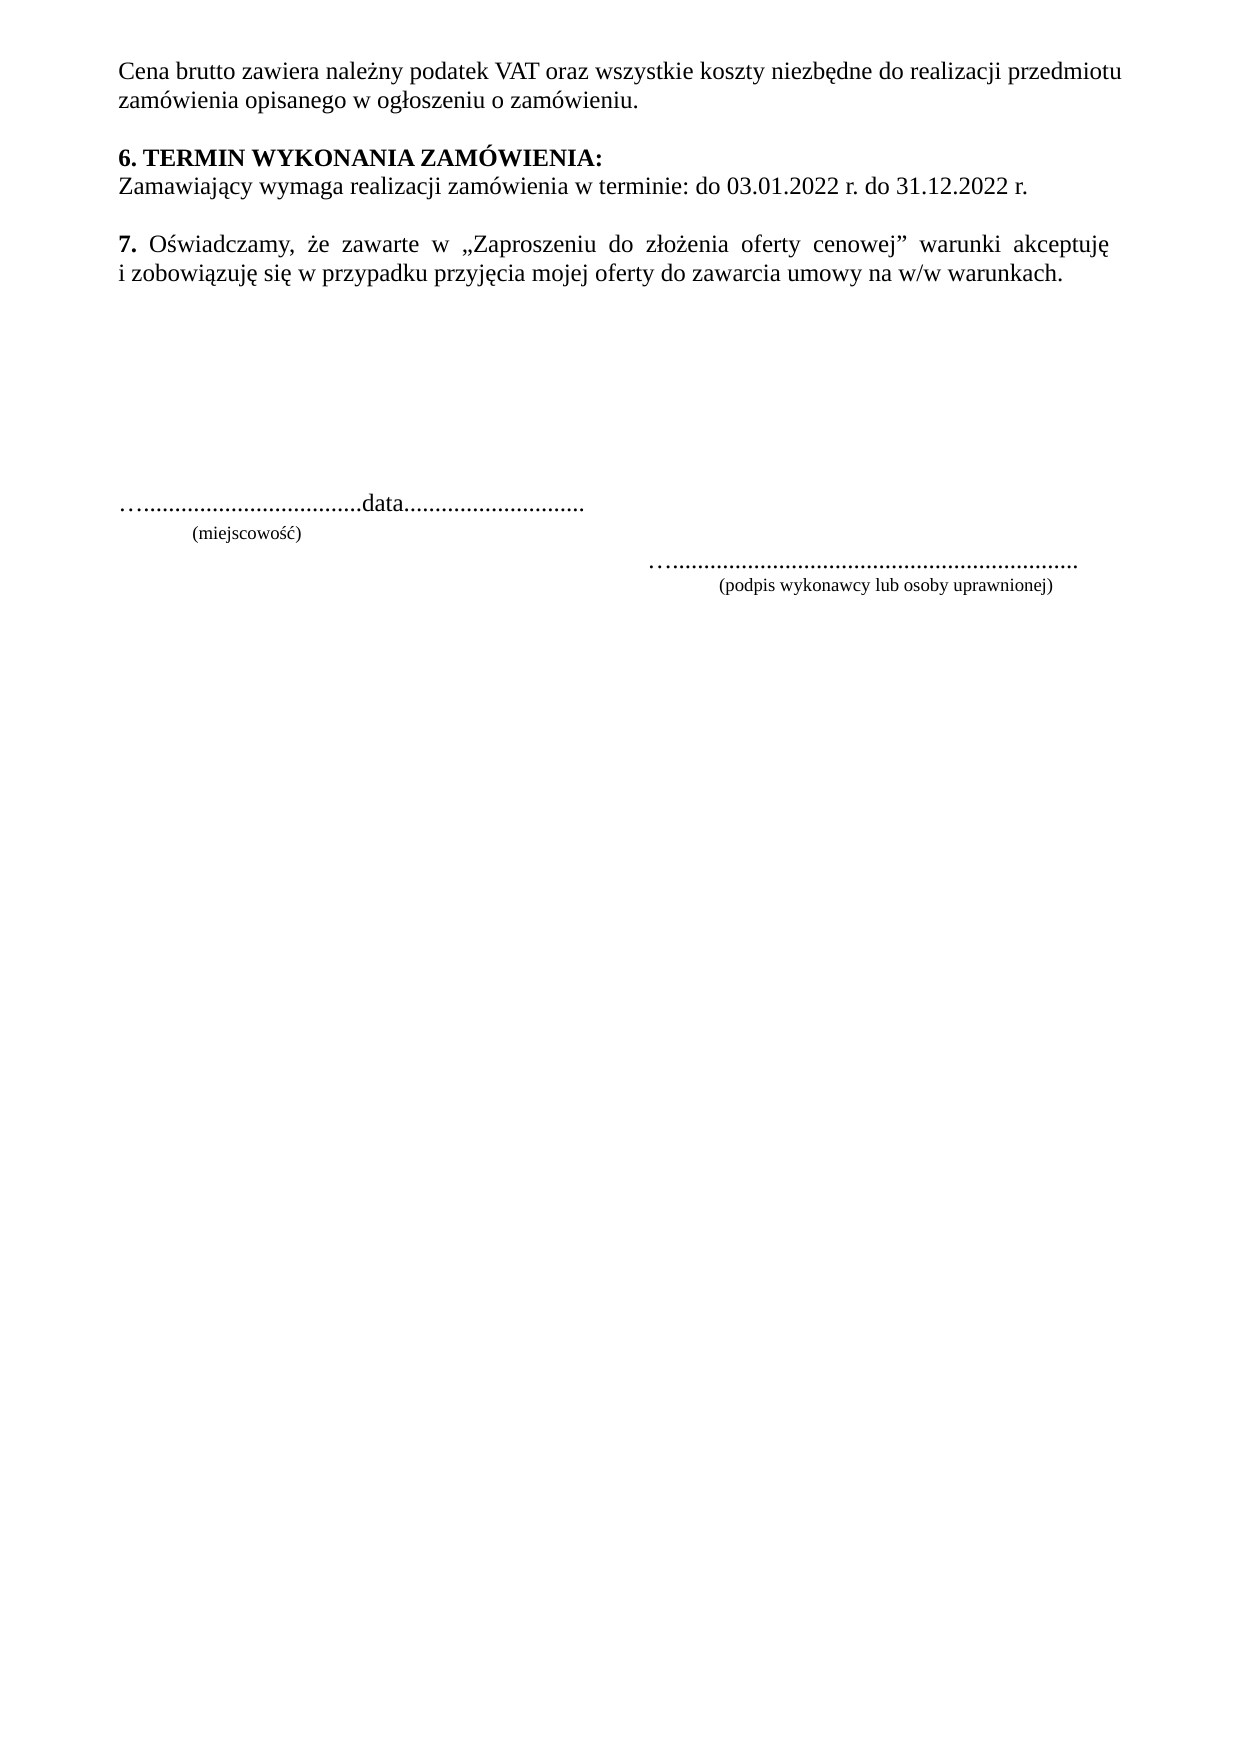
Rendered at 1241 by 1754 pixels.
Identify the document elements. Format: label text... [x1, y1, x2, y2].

text 7. Oświadczamy, że zawarte w „Zaproszeniu do złożenia oferty cenowej” warunki akceptuję i zobowiązuję się w przypadku przyjęcia mojej oferty do zawarcia umowy na w/w warunkach. [118, 229, 1122, 286]
text Cena brutto zawiera należny podatek VAT oraz wszystkie koszty niezbędne do realizacji przedmiotu zamówienia opisanego w ogłoszeniu o zamówieniu. [118, 56, 1122, 114]
text (miejscowość) …................................................................. [118, 516, 1122, 574]
text …...................................data............................. [118, 488, 1122, 516]
text (podpis wykonawcy lub osoby uprawnionej) [118, 574, 1122, 596]
text 6. TERMIN WYKONANIA ZAMÓWIENIA: [118, 143, 1122, 171]
text Zamawiający wymaga realizacji zamówienia w terminie: do 03.01.2022 r. do 31.12.2022 r. [118, 171, 1122, 200]
